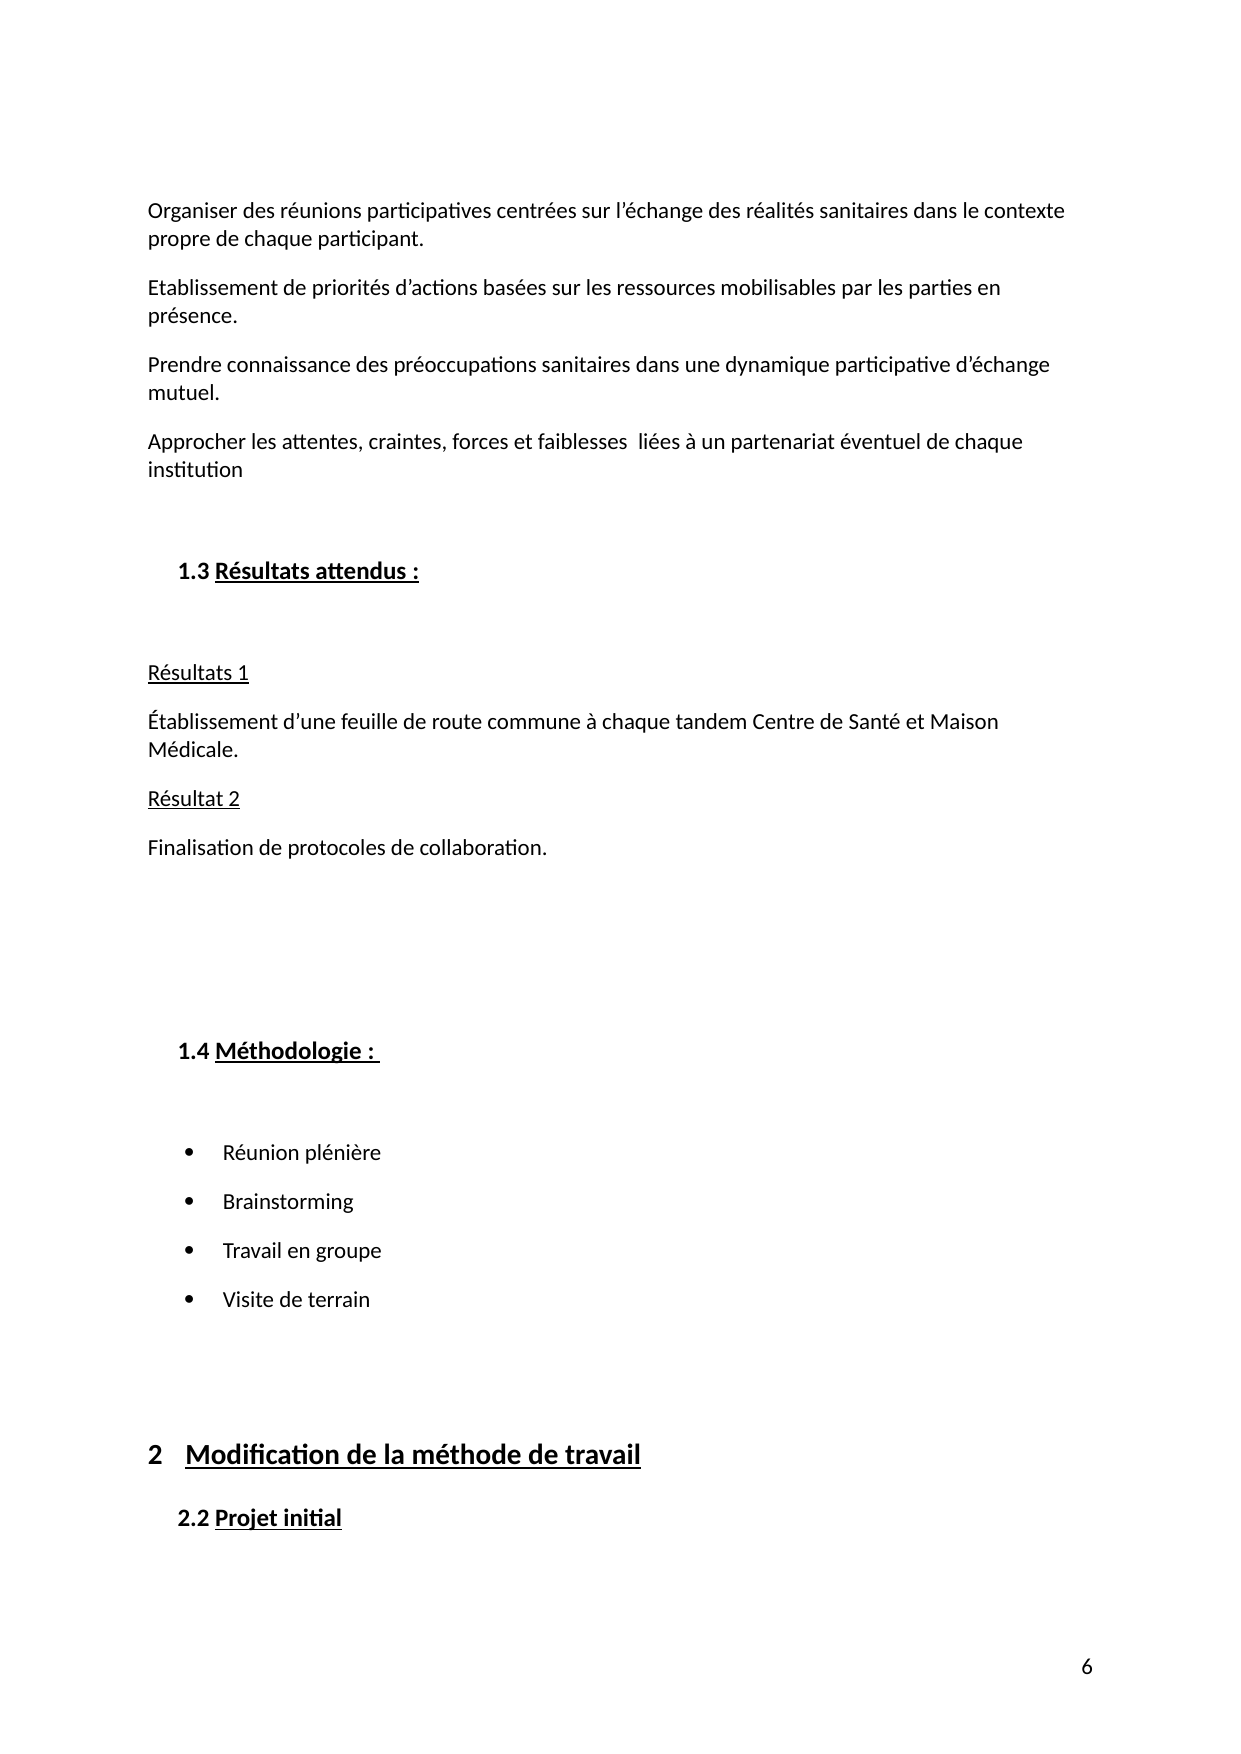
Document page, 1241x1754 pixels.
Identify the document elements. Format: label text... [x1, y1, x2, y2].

list Établissement d’une feuille de route commune à chaque tandem Centre de Santé et Maison Médicale. [148, 707, 1093, 763]
list Etablissement de priorités d’actions basées sur les ressources mobilisables par les parties en présence. [148, 273, 1093, 329]
list Résultats 1 [148, 658, 1093, 686]
list Résultat 2 [148, 784, 1093, 812]
list Modification de la méthode de travail [148, 1436, 1093, 1472]
list Résultats attendus : [177, 555, 1093, 586]
list Prendre connaissance des préoccupations sanitaires dans une dynamique participative d’échange mutuel. [148, 350, 1093, 406]
list Brainstorming [185, 1187, 1093, 1215]
list Réunion plénière [185, 1138, 1093, 1166]
list Visite de terrain [185, 1285, 1093, 1313]
list Approcher les attentes, craintes, forces et faiblesses liées à un partenariat éventuel de chaque institution [148, 427, 1093, 483]
list Organiser des réunions participatives centrées sur l’échange des réalités sanitaires dans le contexte propre de chaque participant. [148, 196, 1093, 252]
list Projet initial [177, 1502, 1093, 1533]
list Travail en groupe [185, 1236, 1093, 1264]
list Finalisation de protocoles de collaboration. [148, 833, 1093, 861]
list Méthodologie : [177, 1036, 1093, 1066]
